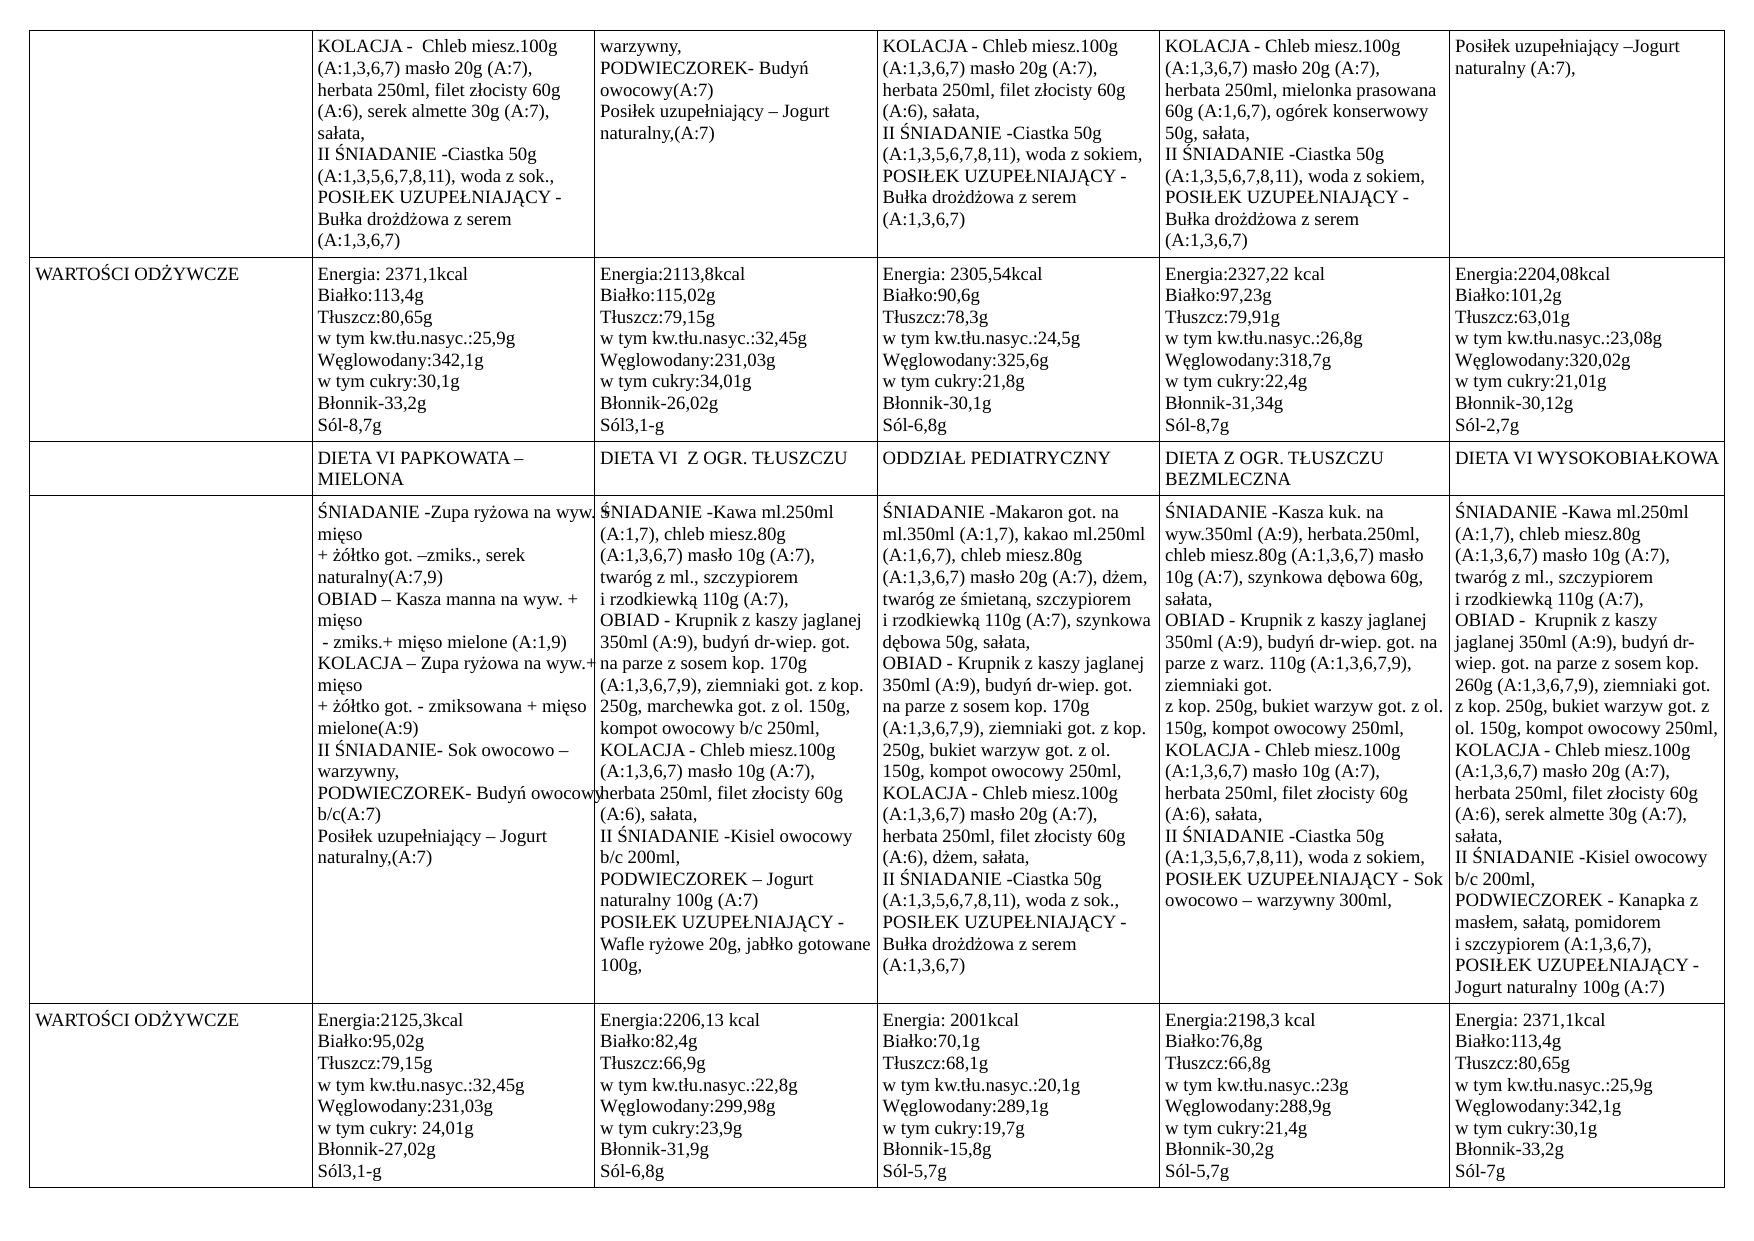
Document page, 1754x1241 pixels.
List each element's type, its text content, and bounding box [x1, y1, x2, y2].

table_cell KOLACJA - Chleb miesz.100g (A:1,3,6,7) masło 20g (A:7), herbata 250ml, mielonka prasowana 60g (A:1,6,7), ogórek konserwowy 50g, sałata, II ŚNIADANIE -Ciastka 50g (A:1,3,5,6,7,8,11), woda z sokiem, POSIŁEK UZUPEŁNIAJĄCY - Bułka drożdżowa z serem (A:1,3,6,7) [1160, 31, 1449, 257]
table_cell [30, 31, 312, 257]
table_cell WARTOŚCI ODŻYWCZE [30, 1004, 312, 1187]
table_cell Energia:2113,8kcal Białko:115,02g Tłuszcz:79,15g w tym kw.tłu.nasyc.:32,45g Węglowodany:231,03g w tym cukry:34,01g Błonnik-26,02g Sól3,1-g [595, 258, 877, 441]
table_cell ŚNIADANIE -Makaron got. na ml.350ml (A:1,7), kakao ml.250ml (A:1,6,7), chleb miesz.80g (A:1,3,6,7) masło 20g (A:7), dżem, twaróg ze śmietaną, szczypiorem i rzodkiewką 110g (A:7), szynkowa dębowa 50g, sałata, OBIAD - Krupnik z kaszy jaglanej 350ml (A:9), budyń dr-wiep. got. na parze z sosem kop. 170g (A:1,3,6,7,9), ziemniaki got. z kop. 250g, bukiet warzyw got. z ol. 150g, kompot owocowy 250ml, KOLACJA - Chleb miesz.100g (A:1,3,6,7) masło 20g (A:7), herbata 250ml, filet złocisty 60g (A:6), dżem, sałata, II ŚNIADANIE -Ciastka 50g (A:1,3,5,6,7,8,11), woda z sok., POSIŁEK UZUPEŁNIAJĄCY - Bułka drożdżowa z serem (A:1,3,6,7) [878, 496, 1159, 1003]
table_cell Energia:2327,22 kcal Białko:97,23g Tłuszcz:79,91g w tym kw.tłu.nasyc.:26,8g Węglowodany:318,7g w tym cukry:22,4g Błonnik-31,34g Sól-8,7g [1160, 258, 1449, 441]
table_cell Energia:2204,08kcal Białko:101,2g Tłuszcz:63,01g w tym kw.tłu.nasyc.:23,08g Węglowodany:320,02g w tym cukry:21,01g Błonnik-30,12g Sól-2,7g [1450, 258, 1724, 441]
table_cell DIETA VI WYSOKOBIAŁKOWA [1450, 442, 1724, 495]
table_cell Energia:2206,13 kcal Białko:82,4g Tłuszcz:66,9g w tym kw.tłu.nasyc.:22,8g Węglowodany:299,98g w tym cukry:23,9g Błonnik-31,9g Sól-6,8g [595, 1004, 877, 1187]
table_cell Posiłek uzupełniający –Jogurt naturalny (A:7), [1450, 31, 1724, 257]
table_cell Energia: 2305,54kcal Białko:90,6g Tłuszcz:78,3g w tym kw.tłu.nasyc.:24,5g Węglowodany:325,6g w tym cukry:21,8g Błonnik-30,1g Sól-6,8g [878, 258, 1159, 441]
table_cell DIETA Z OGR. TŁUSZCZU BEZMLECZNA [1160, 442, 1449, 495]
table_cell Energia: 2371,1kcal Białko:113,4g Tłuszcz:80,65g w tym kw.tłu.nasyc.:25,9g Węglowodany:342,1g w tym cukry:30,1g Błonnik-33,2g Sól-7g [1450, 1004, 1724, 1187]
table_cell ŚNIADANIE -Zupa ryżowa na wyw. + mięso + żółtko got. –zmiks., serek naturalny(A:7,9) OBIAD – Kasza manna na wyw. + mięso - zmiks.+ mięso mielone (A:1,9) KOLACJA – Zupa ryżowa na wyw.+ mięso + żółtko got. - zmiksowana + mięso mielone(A:9) II ŚNIADANIE- Sok owocowo – warzywny, PODWIECZOREK- Budyń owocowy b/c(A:7) Posiłek uzupełniający – Jogurt naturalny,(A:7) [313, 496, 594, 1003]
table_cell DIETA VI Z OGR. TŁUSZCZU [595, 442, 877, 495]
table_cell ŚNIADANIE -Kawa ml.250ml (A:1,7), chleb miesz.80g (A:1,3,6,7) masło 10g (A:7), twaróg z ml., szczypiorem i rzodkiewką 110g (A:7), OBIAD - Krupnik z kaszy jaglanej 350ml (A:9), budyń dr-wiep. got. na parze z sosem kop. 170g (A:1,3,6,7,9), ziemniaki got. z kop. 250g, marchewka got. z ol. 150g, kompot owocowy b/c 250ml, KOLACJA - Chleb miesz.100g (A:1,3,6,7) masło 10g (A:7), herbata 250ml, filet złocisty 60g (A:6), sałata, II ŚNIADANIE -Kisiel owocowy b/c 200ml, PODWIECZOREK – Jogurt naturalny 100g (A:7) POSIŁEK UZUPEŁNIAJĄCY - Wafle ryżowe 20g, jabłko gotowane 100g, [595, 496, 877, 1003]
table_cell DIETA VI PAPKOWATA – MIELONA [313, 442, 594, 495]
table_cell ŚNIADANIE -Kawa ml.250ml (A:1,7), chleb miesz.80g (A:1,3,6,7) masło 10g (A:7), twaróg z ml., szczypiorem i rzodkiewką 110g (A:7), OBIAD - Krupnik z kaszy jaglanej 350ml (A:9), budyń dr-wiep. got. na parze z sosem kop. 260g (A:1,3,6,7,9), ziemniaki got. z kop. 250g, bukiet warzyw got. z ol. 150g, kompot owocowy 250ml, KOLACJA - Chleb miesz.100g (A:1,3,6,7) masło 20g (A:7), herbata 250ml, filet złocisty 60g (A:6), serek almette 30g (A:7), sałata, II ŚNIADANIE -Kisiel owocowy b/c 200ml, PODWIECZOREK - Kanapka z masłem, sałatą, pomidorem i szczypiorem (A:1,3,6,7), POSIŁEK UZUPEŁNIAJĄCY - Jogurt naturalny 100g (A:7) [1450, 496, 1724, 1003]
table_cell KOLACJA - Chleb miesz.100g (A:1,3,6,7) masło 20g (A:7), herbata 250ml, filet złocisty 60g (A:6), sałata, II ŚNIADANIE -Ciastka 50g (A:1,3,5,6,7,8,11), woda z sokiem, POSIŁEK UZUPEŁNIAJĄCY - Bułka drożdżowa z serem (A:1,3,6,7) [878, 31, 1159, 257]
table_cell [30, 496, 312, 1003]
table_cell Energia: 2001kcal Białko:70,1g Tłuszcz:68,1g w tym kw.tłu.nasyc.:20,1g Węglowodany:289,1g w tym cukry:19,7g Błonnik-15,8g Sól-5,7g [878, 1004, 1159, 1187]
table_cell warzywny, PODWIECZOREK- Budyń owocowy(A:7) Posiłek uzupełniający – Jogurt naturalny,(A:7) [595, 31, 877, 257]
table_cell ŚNIADANIE -Kasza kuk. na wyw.350ml (A:9), herbata.250ml, chleb miesz.80g (A:1,3,6,7) masło 10g (A:7), szynkowa dębowa 60g, sałata, OBIAD - Krupnik z kaszy jaglanej 350ml (A:9), budyń dr-wiep. got. na parze z warz. 110g (A:1,3,6,7,9), ziemniaki got. z kop. 250g, bukiet warzyw got. z ol. 150g, kompot owocowy 250ml, KOLACJA - Chleb miesz.100g (A:1,3,6,7) masło 10g (A:7), herbata 250ml, filet złocisty 60g (A:6), sałata, II ŚNIADANIE -Ciastka 50g (A:1,3,5,6,7,8,11), woda z sokiem, POSIŁEK UZUPEŁNIAJĄCY - Sok owocowo – warzywny 300ml, [1160, 496, 1449, 1003]
table_cell Energia:2198,3 kcal Białko:76,8g Tłuszcz:66,8g w tym kw.tłu.nasyc.:23g Węglowodany:288,9g w tym cukry:21,4g Błonnik-30,2g Sól-5,7g [1160, 1004, 1449, 1187]
table_cell WARTOŚCI ODŻYWCZE [30, 258, 312, 441]
table_cell Energia:2125,3kcal Białko:95,02g Tłuszcz:79,15g w tym kw.tłu.nasyc.:32,45g Węglowodany:231,03g w tym cukry: 24,01g Błonnik-27,02g Sól3,1-g [313, 1004, 594, 1187]
table_cell Energia: 2371,1kcal Białko:113,4g Tłuszcz:80,65g w tym kw.tłu.nasyc.:25,9g Węglowodany:342,1g w tym cukry:30,1g Błonnik-33,2g Sól-8,7g [313, 258, 594, 441]
table_cell ODDZIAŁ PEDIATRYCZNY [878, 442, 1159, 495]
table_cell KOLACJA - Chleb miesz.100g (A:1,3,6,7) masło 20g (A:7), herbata 250ml, filet złocisty 60g (A:6), serek almette 30g (A:7), sałata, II ŚNIADANIE -Ciastka 50g (A:1,3,5,6,7,8,11), woda z sok., POSIŁEK UZUPEŁNIAJĄCY - Bułka drożdżowa z serem (A:1,3,6,7) [313, 31, 594, 257]
table_cell [30, 442, 312, 495]
